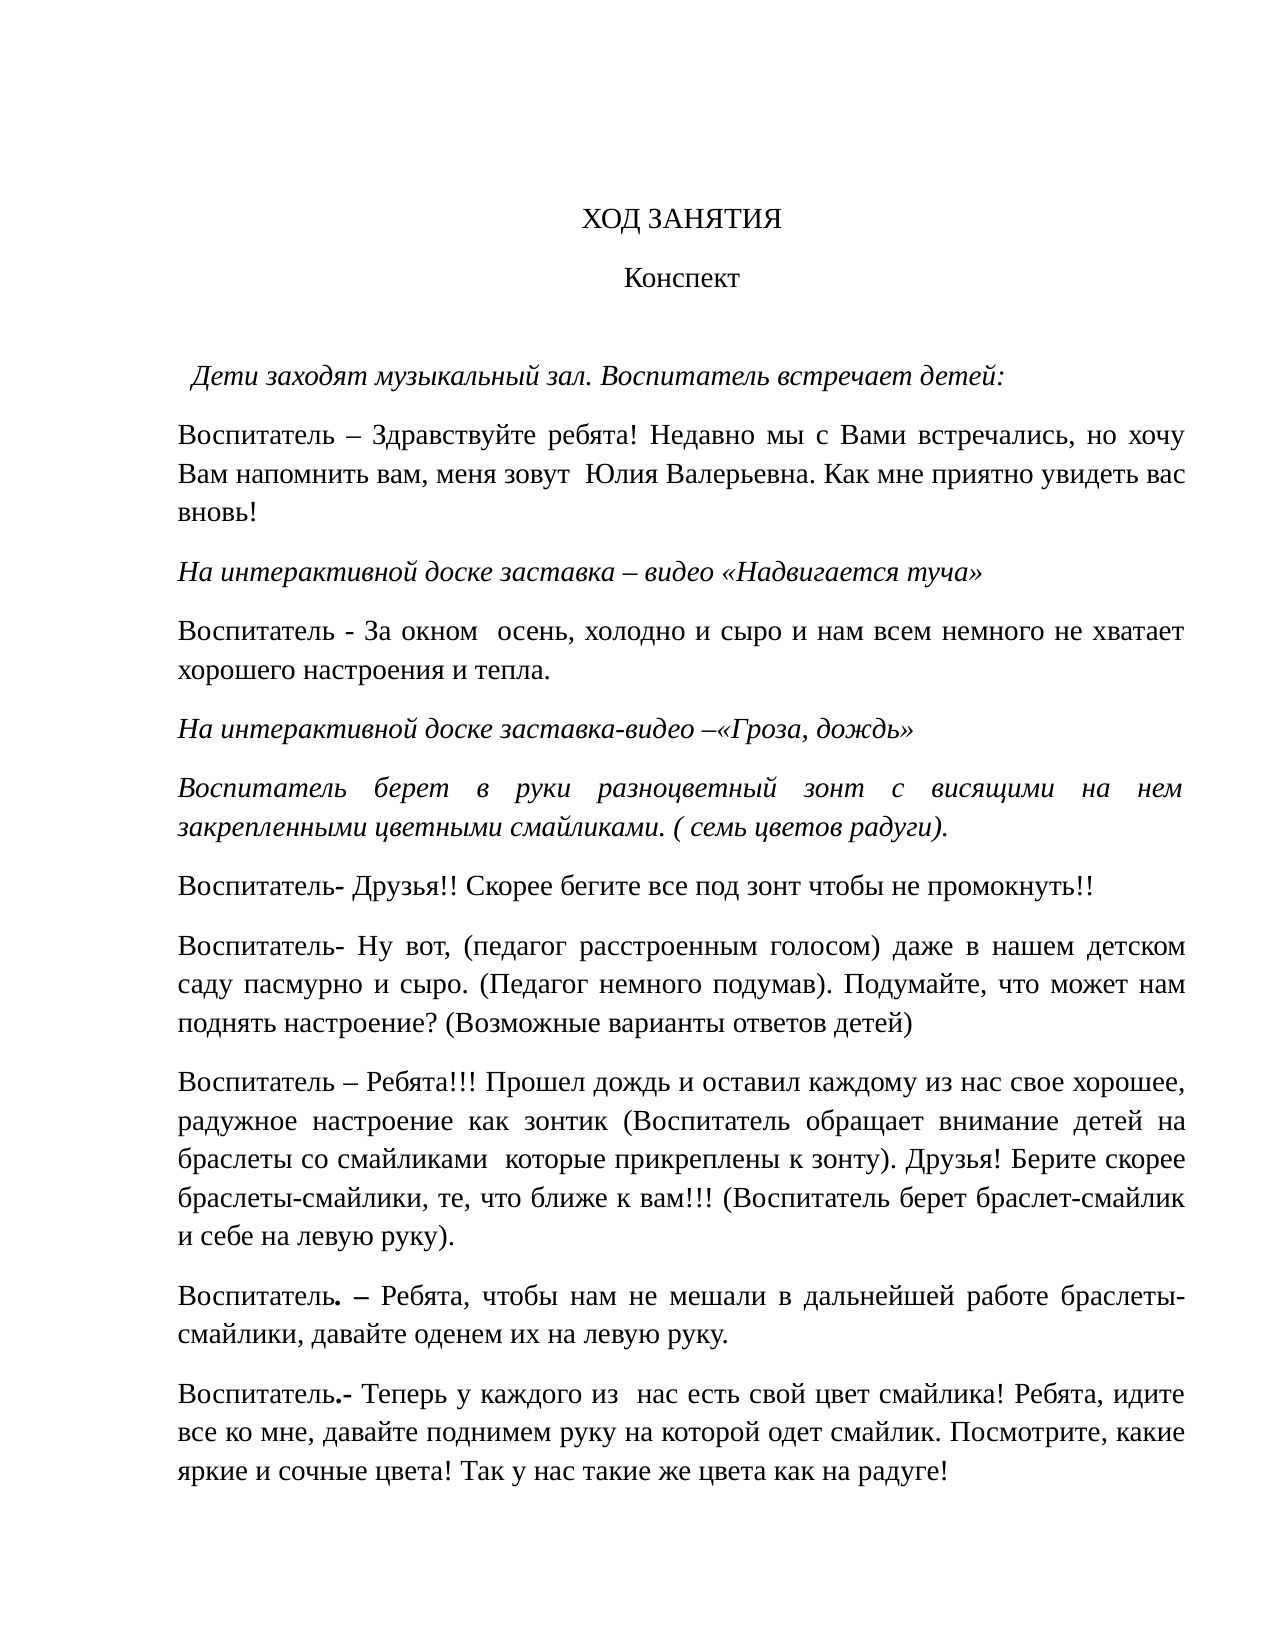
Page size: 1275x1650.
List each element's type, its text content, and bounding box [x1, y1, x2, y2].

text На интерактивной доске заставка – видео «Надвигается туча» [177, 554, 1186, 587]
text Воспитатель.- Теперь у каждого из нас есть свой цвет смайлика! Ребята, идите все ко мне, давайте поднимем руку на которой одет смайлик. Посмотрите, какие яркие и сочные цвета! Так у нас такие же цвета как на радуге! [177, 1376, 1186, 1486]
text Воспитатель - За окном осень, холодно и сыро и нам всем немного не хватает хорошего настроения и тепла. [177, 613, 1186, 685]
text Конспект [177, 260, 1186, 294]
text Воспитатель- Ну вот, (педагог расстроенным голосом) даже в нашем детском саду пасмурно и сыро. (Педагог немного подумав). Подумайте, что может нам поднять настроение? (Возможные варианты ответов детей) [177, 928, 1186, 1038]
text ХОД ЗАНЯТИЯ [177, 201, 1186, 234]
text Воспитатель. – Ребята, чтобы нам не мешали в дальнейшей работе браслеты-смайлики, давайте оденем их на левую руку. [177, 1278, 1186, 1350]
text Воспитатель – Здравствуйте ребята! Недавно мы с Вами встречались, но хочу Вам напомнить вам, меня зовут Юлия Валерьевна. Как мне приятно увидеть вас вновь! [177, 417, 1186, 528]
text Воспитатель- Друзья!! Скорее бегите все под зонт чтобы не промокнуть!! [177, 868, 1186, 902]
text Воспитатель берет в руки разноцветный зонт с висящими на нем закрепленными цветными смайликами. ( семь цветов радуги). [177, 771, 1186, 843]
text Воспитатель – Ребята!!! Прошел дождь и оставил каждому из нас свое хорошее, радужное настроение как зонтик (Воспитатель обращает внимание детей на браслеты со смайликами которые прикреплены к зонту). Друзья! Берите скорее браслеты-смайлики, те, что ближе к вам!!! (Воспитатель берет браслет-смайлик и себе на левую руку). [177, 1064, 1186, 1252]
text Дети заходят музыкальный зал. Воспитатель встречает детей: [177, 358, 1186, 392]
text На интерактивной доске заставка-видео –«Гроза, дождь» [177, 711, 1186, 745]
